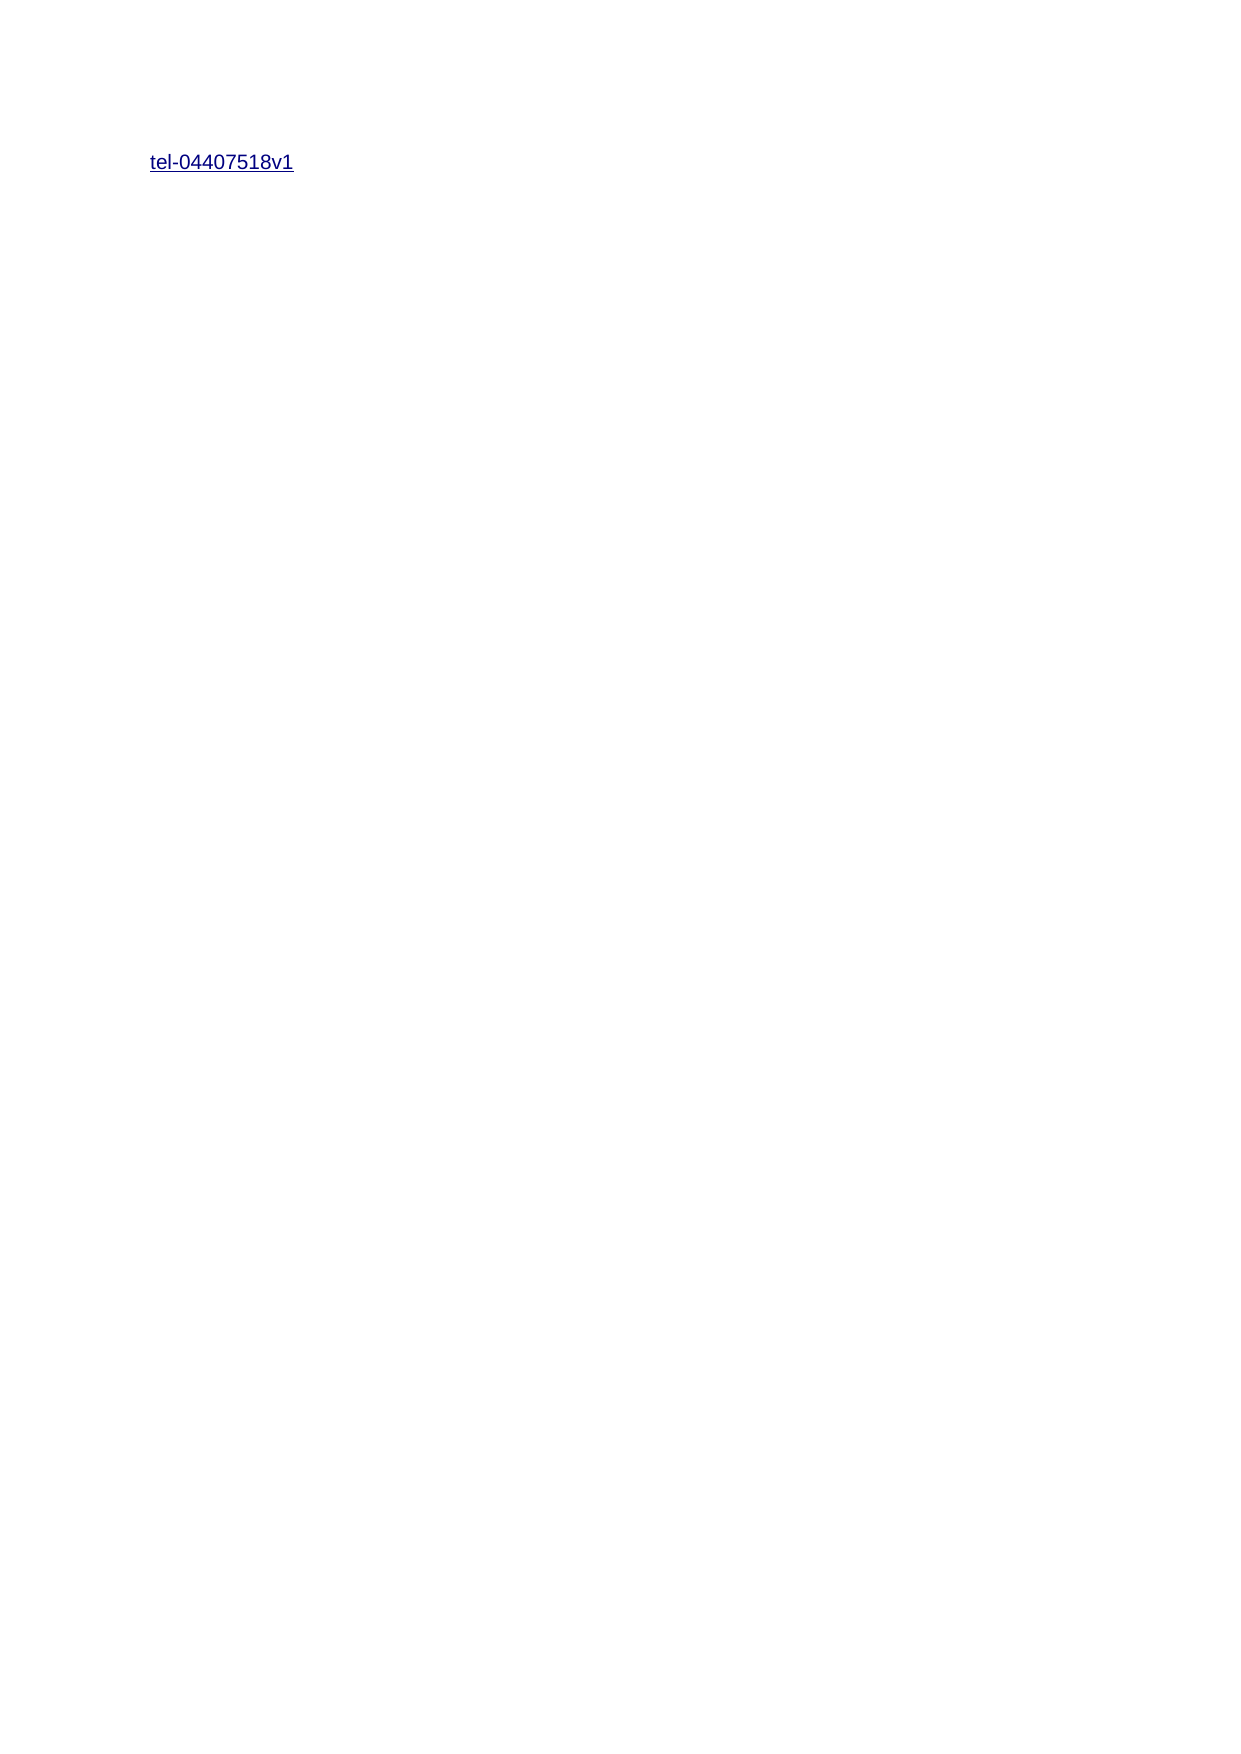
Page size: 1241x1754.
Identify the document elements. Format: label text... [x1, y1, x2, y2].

table_header Voir les invisibles. Une phénoménologie critique de l'invisibilité sociale d'après Emmanuel Levinas Emmanuel Levine Philosophie. Université Paris Nanterre, 2023. Français. ⟨NNT : ⟩ Thèse tel-04407518v1 [150, 150, 1090, 174]
